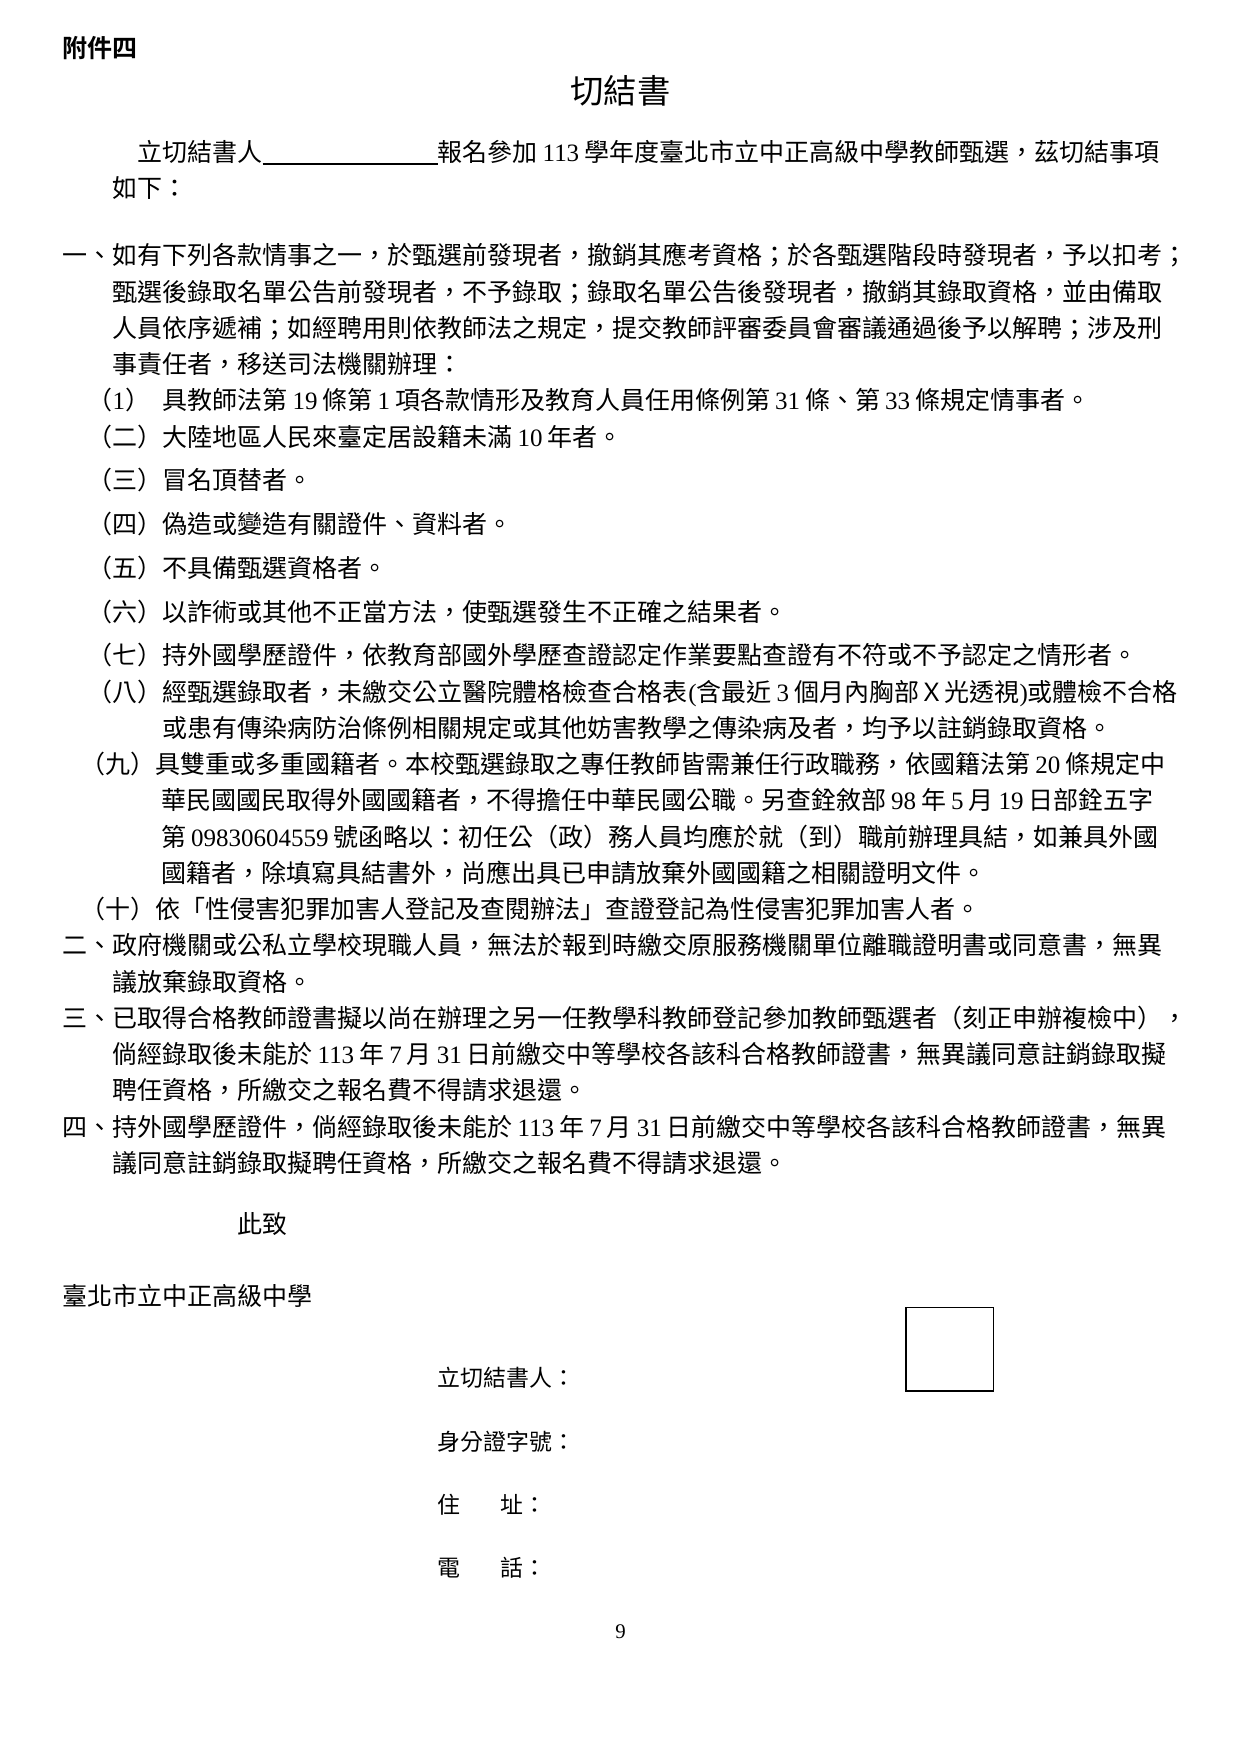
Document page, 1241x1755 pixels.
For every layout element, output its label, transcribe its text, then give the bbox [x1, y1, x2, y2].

text 電話： [62, 1550, 1178, 1583]
text 住址： [62, 1487, 1178, 1520]
text （五）不具備甄選資格者。 [87, 548, 1178, 584]
text 臺北市立中正高級中學 [62, 1276, 1178, 1312]
text 立切結書人 報名參加113學年度臺北市立中正高級中學教師甄選，茲切結事項如下： [112, 132, 1178, 204]
text 切結書 [62, 65, 1178, 113]
text （十）依「性侵害犯罪加害人登記及查閱辦法」查證登記為性侵害犯罪加害人者。 [80, 889, 1178, 926]
text （四）偽造或變造有關證件、資料者。 [87, 504, 1178, 541]
text （八）經甄選錄取者，未繳交公立醫院體格檢查合格表(含最近3個月內胸部Ｘ光透視)或體檢不合格或患有傳染病防治條例相關規定或其他妨害教學之傳染病及者，均予以註銷錄取資格。 [87, 672, 1178, 744]
text 三、已取得合格教師證書擬以尚在辦理之另一任教學科教師登記參加教師甄選者（刻正申辦複檢中），倘經錄取後未能於113年7月31日前繳交中等學校各該科合格教師證書，無異議同意註銷錄取擬聘任資格，所繳交之報名費不得請求退還。 [62, 998, 1178, 1107]
text 四、持外國學歷證件，倘經錄取後未能於113年7月31日前繳交中等學校各該科合格教師證書，無異議同意註銷錄取擬聘任資格，所繳交之報名費不得請求退還。 [62, 1107, 1178, 1179]
text 立切結書人： [62, 1360, 1178, 1393]
text （二）大陸地區人民來臺定居設籍未滿10年者。 [62, 417, 1178, 453]
text 一、如有下列各款情事之一，於甄選前發現者，撤銷其應考資格；於各甄選階段時發現者，予以扣考；甄選後錄取名單公告前發現者，不予錄取；錄取名單公告後發現者，撤銷其錄取資格，並由備取人員依序遞補；如經聘用則依教師法之規定，提交教師評審委員會審議通過後予以解聘；涉及刑事責任者，移送司法機關辦理： [62, 236, 1178, 381]
text 此致 [237, 1204, 1178, 1241]
text 身分證字號： [62, 1423, 1178, 1457]
text 附件四 [62, 29, 1178, 65]
text 二、政府機關或公私立學校現職人員，無法於報到時繳交原服務機關單位離職證明書或同意書，無異議放棄錄取資格。 [62, 926, 1178, 998]
text （七）持外國學歷證件，依教育部國外學歷查證認定作業要點查證有不符或不予認定之情形者。 [87, 636, 1178, 672]
list 具教師法第19條第1項各款情形及教育人員任用條例第31條、第33條規定情事者。 [87, 381, 1178, 417]
text （六）以詐術或其他不正當方法，使甄選發生不正確之結果者。 [87, 592, 1178, 628]
text （九）具雙重或多重國籍者。本校甄選錄取之專任教師皆需兼任行政職務，依國籍法第20條規定中華民國國民取得外國國籍者，不得擔任中華民國公職。另查銓敘部98年5月19日部銓五字第09830604559號函略以：初任公（政）務人員均應於就（到）職前辦理具結，如兼具外國國籍者，除填寫具結書外，尚應出具已申請放棄外國國籍之相關證明文件。 [80, 744, 1178, 889]
text （三）冒名頂替者。 [87, 461, 1178, 497]
